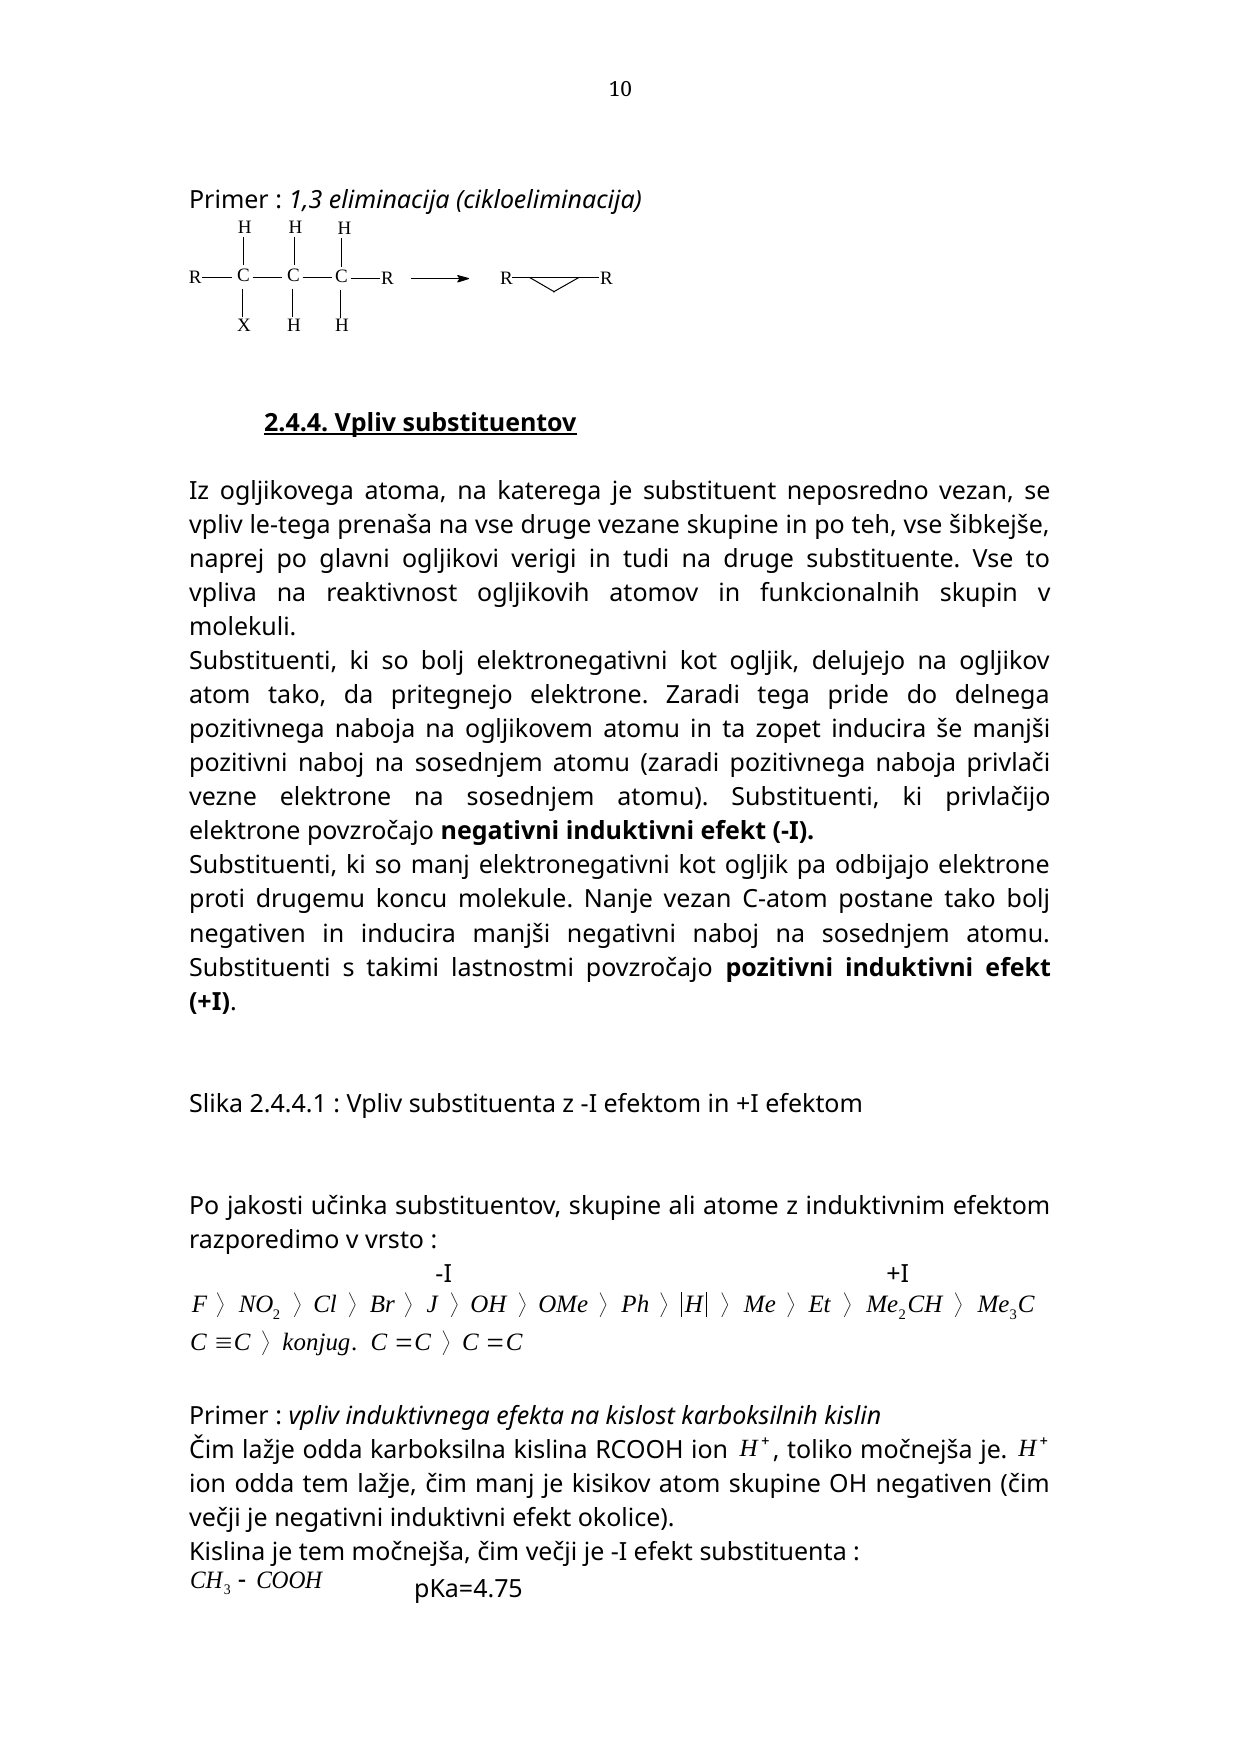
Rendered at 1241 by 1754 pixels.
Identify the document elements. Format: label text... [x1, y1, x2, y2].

text Primer : vpliv induktivnega efekta na kislost karboksilnih kislin [189, 1397, 1051, 1431]
text -I +I [189, 1256, 1051, 1290]
text Po jakosti učinka substituentov, skupine ali atome z induktivnim efektom razporedimo v vrsto : [189, 1188, 1051, 1256]
text Čim lažje odda karboksilna kislina RCOOH ion , toliko močnejša je. ion odda tem lažje, čim manj je kisikov atom skupine OH negativen (čim večji je negativni induktivni efekt okolice). [189, 1431, 1051, 1534]
text Substituenti, ki so bolj elektronegativni kot ogljik, delujejo na ogljikov atom tako, da pritegnejo elektrone. Zaradi tega pride do delnega pozitivnega naboja na ogljikovem atomu in ta zopet inducira še manjši pozitivni naboj na sosednjem atomu (zaradi pozitivnega naboja privlači vezne elektrone na sosednjem atomu). Substituenti, ki privlačijo elektrone povzročajo negativni induktivni efekt (-I). [189, 643, 1051, 847]
text Slika 2.4.4.1 : Vpliv substituenta z -I efektom in +I efektom [189, 1086, 1051, 1119]
text 2.4.4. Vpliv substituentov [189, 404, 1051, 438]
text pKa=4.75 [189, 1568, 1051, 1605]
text Kislina je tem močnejša, čim večji je -I efekt substituenta : [189, 1534, 1051, 1568]
text Iz ogljikovega atoma, na katerega je substituent neposredno vezan, se vpliv le-tega prenaša na vse druge vezane skupine in po teh, vse šibkejše, naprej po glavni ogljikovi verigi in tudi na druge substituente. Vse to vpliva na reaktivnost ogljikovih atomov in funkcionalnih skupin v molekuli. [189, 472, 1051, 643]
text Primer : 1,3 eliminacija (cikloeliminacija) [189, 182, 1051, 216]
text Substituenti, ki so manj elektronegativni kot ogljik pa odbijajo elektrone proti drugemu koncu molekule. Nanje vezan C-atom postane tako bolj negativen in inducira manjši negativni naboj na sosednjem atomu. Substituenti s takimi lastnostmi povzročajo pozitivni induktivni efekt (+I). [189, 847, 1051, 1017]
